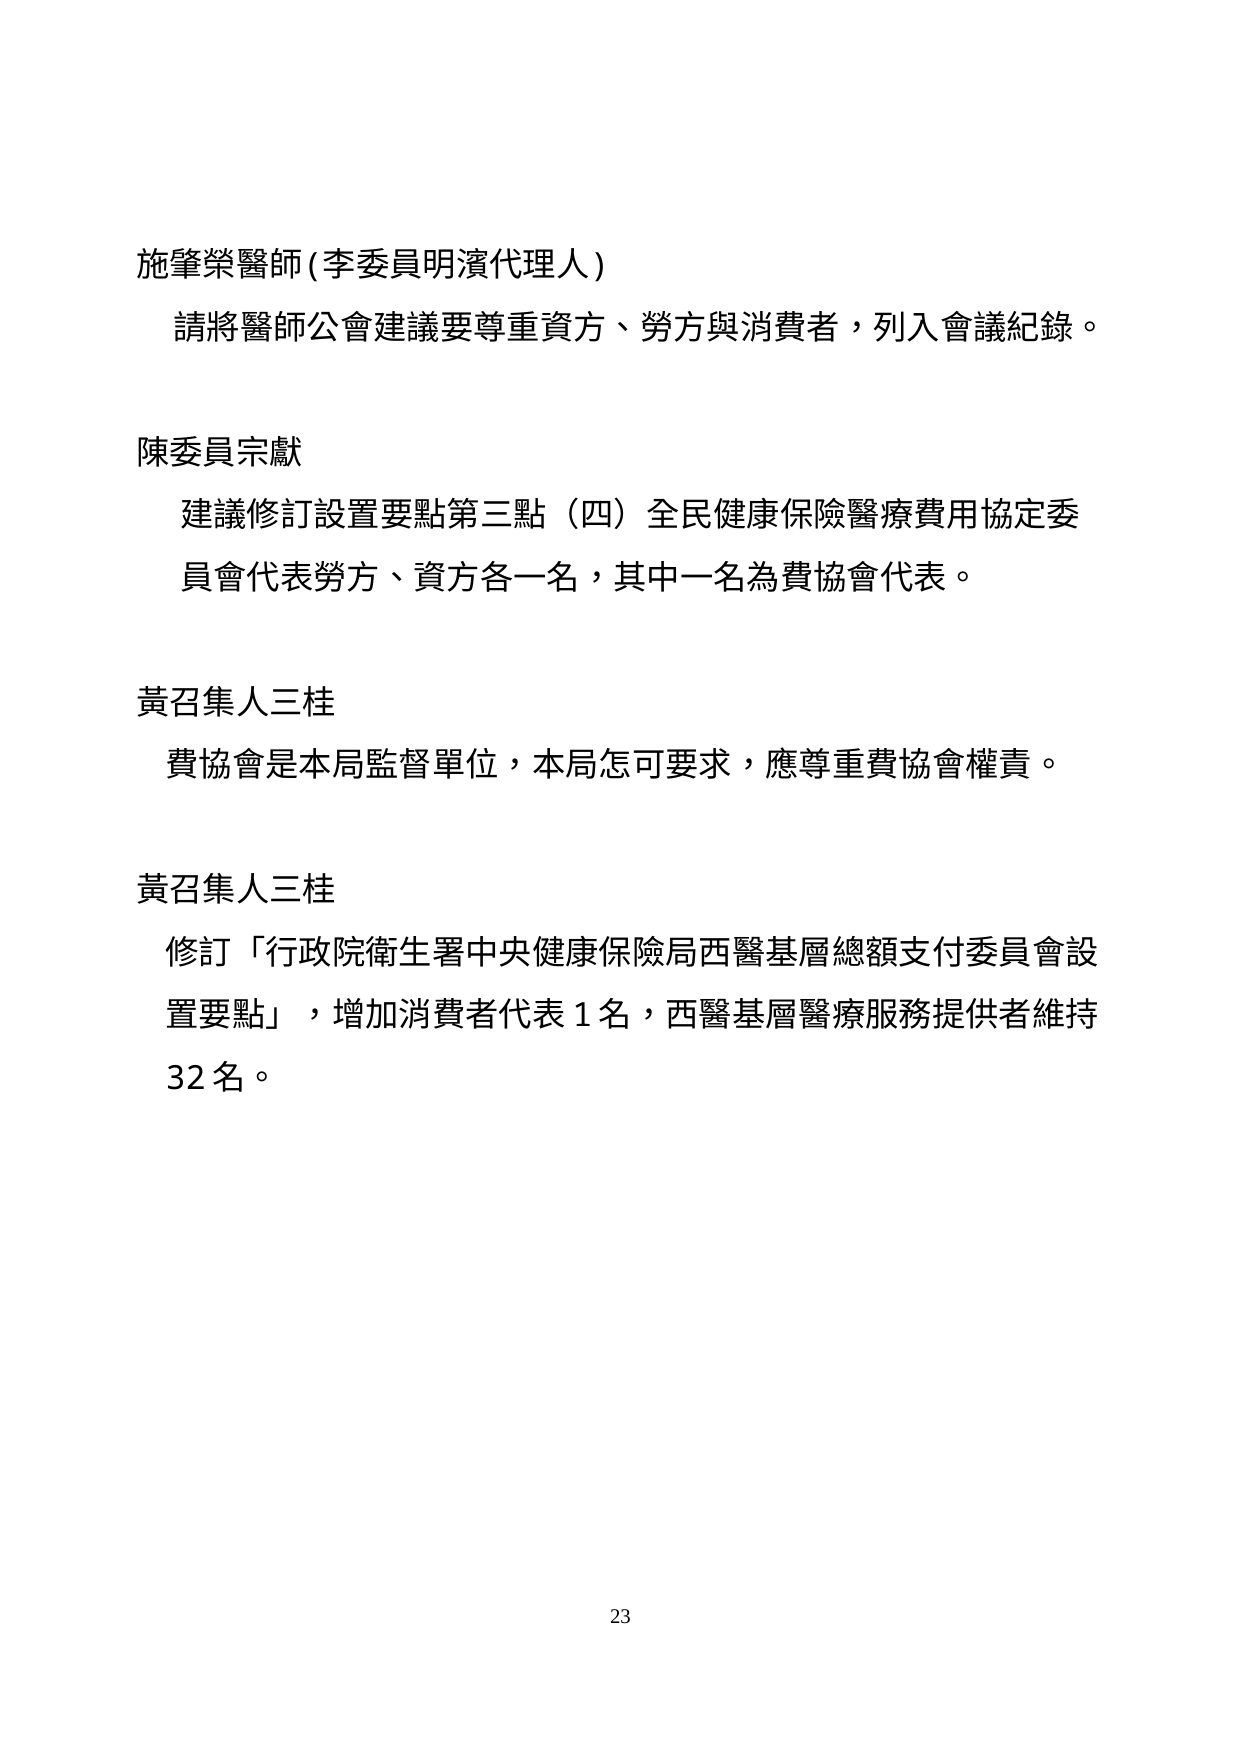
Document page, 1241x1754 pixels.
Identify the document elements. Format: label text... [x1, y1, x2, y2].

text 修訂「行政院衛生署中央健康保險局西醫基層總額支付委員會設置要點」，增加消費者代表1名，西醫基層醫療服務提供者維持32名。 [165, 908, 1104, 1096]
text 陳委員宗獻 [136, 408, 1104, 471]
text 黃召集人三桂 [136, 658, 1104, 721]
text 費協會是本局監督單位，本局怎可要求，應尊重費協會權責。 [165, 721, 1104, 783]
text 黃召集人三桂 [136, 846, 1104, 908]
text 請將醫師公會建議要尊重資方、勞方與消費者，列入會議紀錄。 [173, 283, 1104, 346]
text 施肇榮醫師(李委員明濱代理人) [136, 221, 1104, 283]
text 建議修訂設置要點第三點（四）全民健康保險醫療費用協定委員會代表勞方、資方各一名，其中一名為費協會代表。 [180, 471, 1104, 596]
